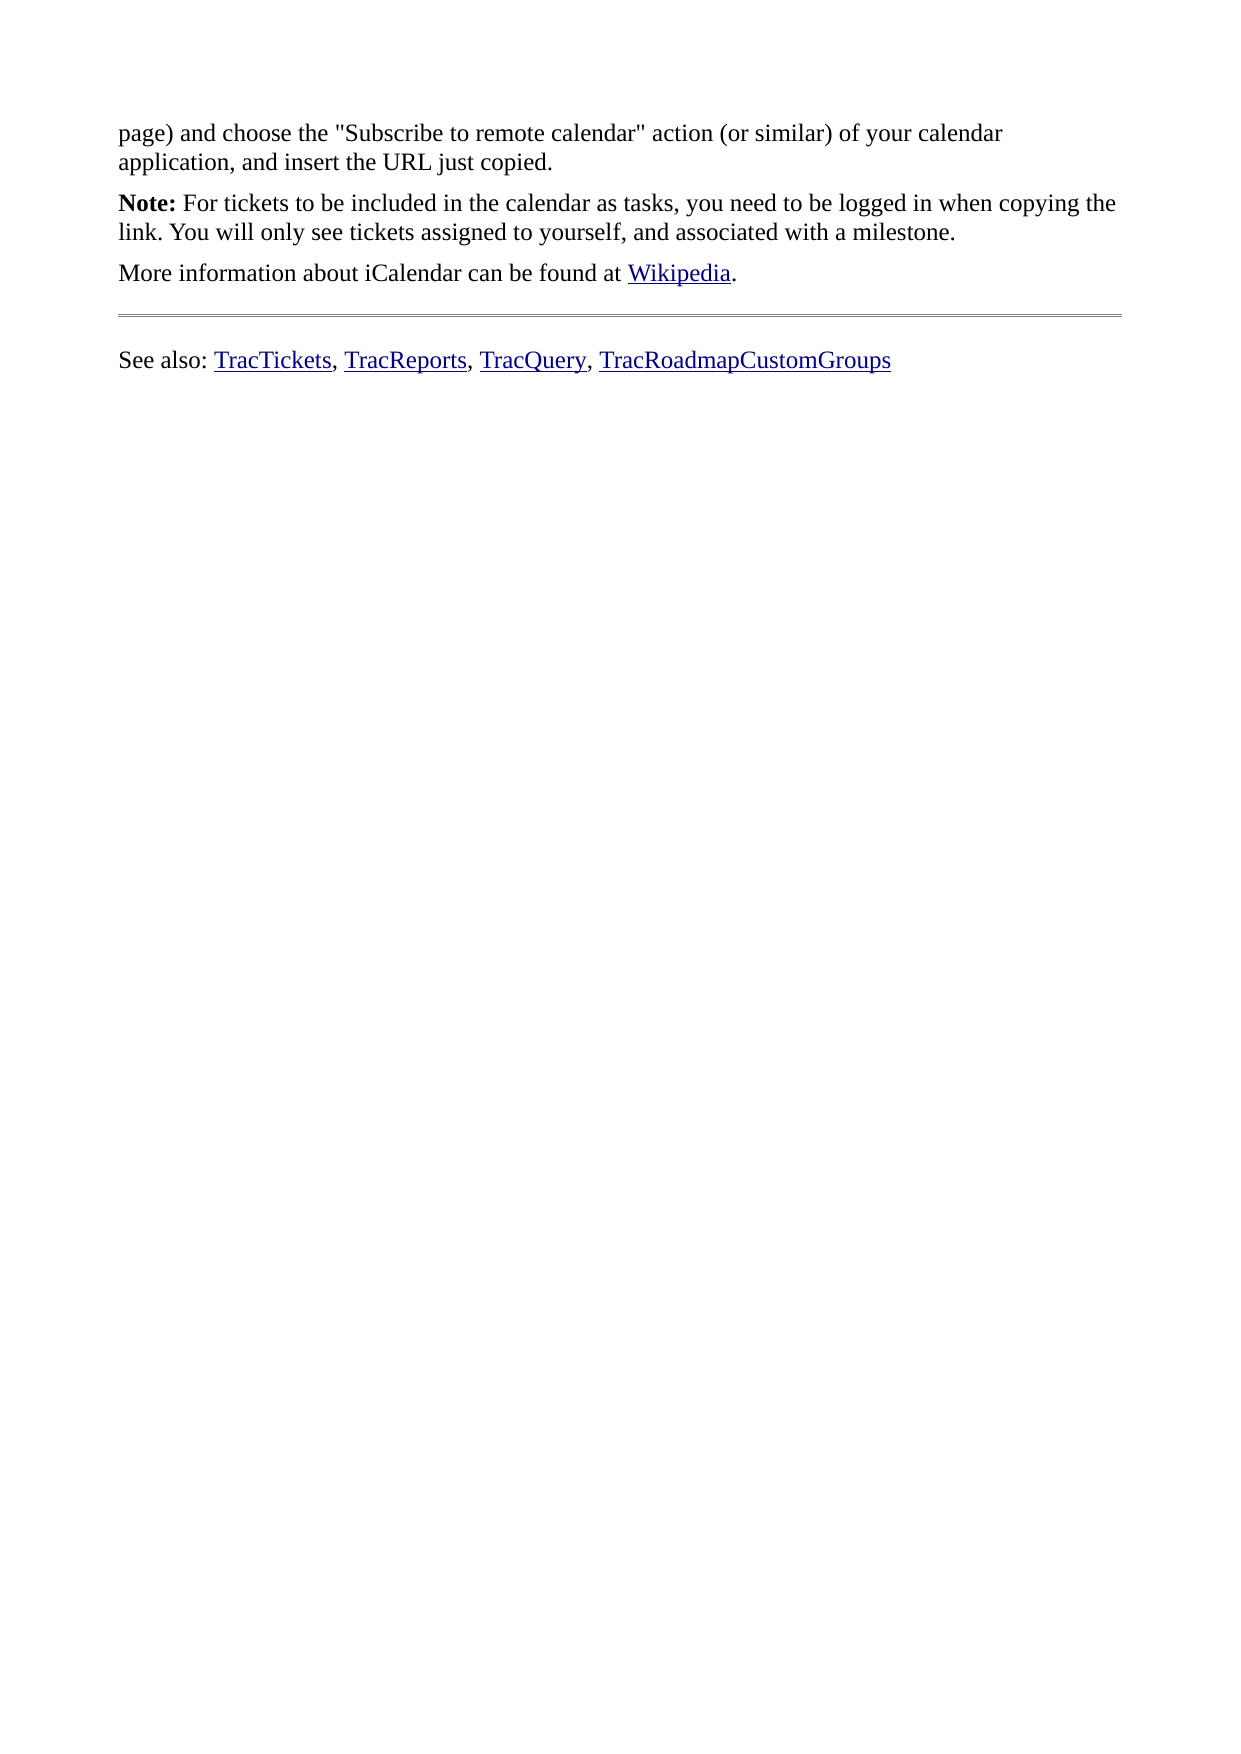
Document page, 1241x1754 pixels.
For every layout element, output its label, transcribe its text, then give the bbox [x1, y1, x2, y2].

text Note: For tickets to be included in the calendar as tasks, you need to be logged in when copying the link. You will only see tickets assigned to yourself, and associated with a milestone. [118, 188, 1122, 246]
text More information about iCalendar can be found at ​Wikipedia. [118, 258, 1122, 287]
text See also: TracTickets, TracReports, TracQuery, ​TracRoadmapCustomGroups [118, 346, 1122, 374]
text page) and choose the "Subscribe to remote calendar" action (or similar) of your calendar application, and insert the URL just copied. [118, 118, 1122, 176]
